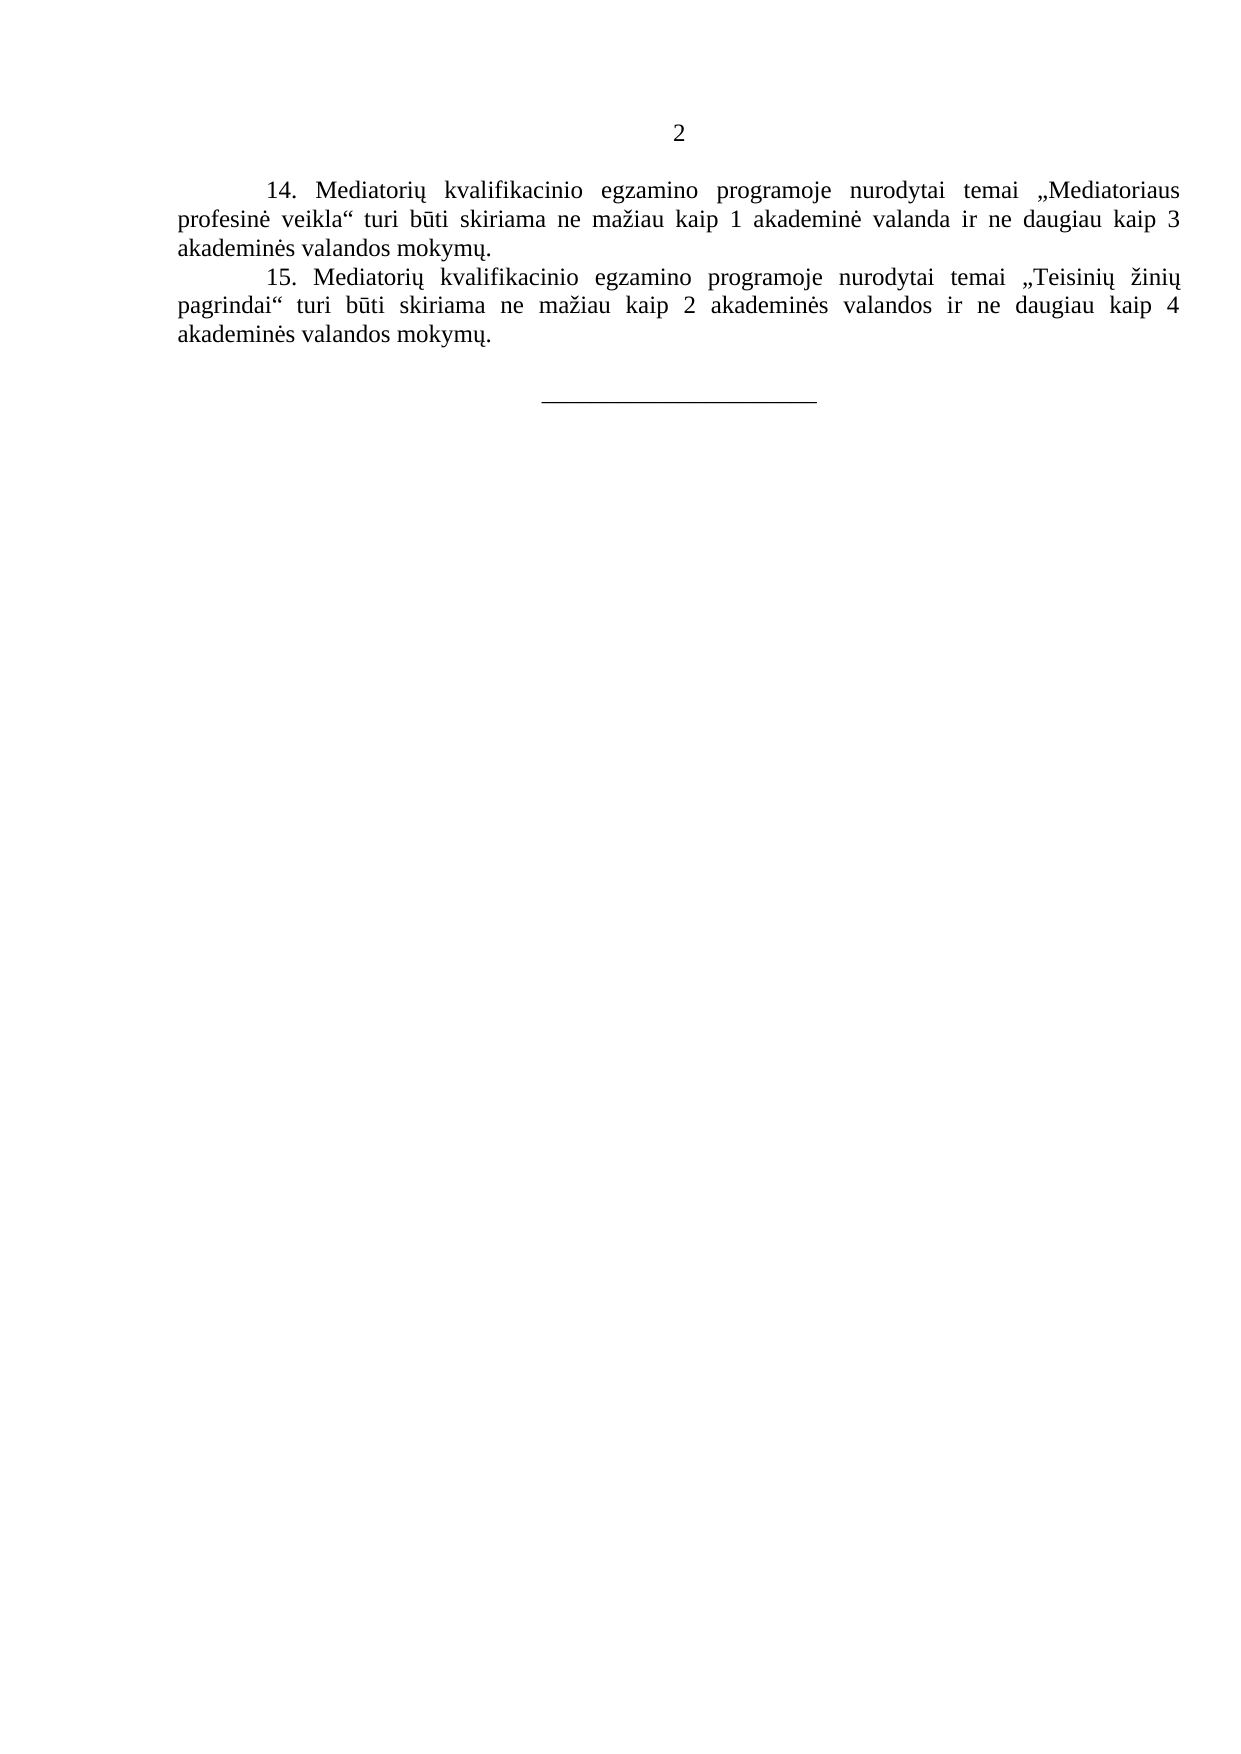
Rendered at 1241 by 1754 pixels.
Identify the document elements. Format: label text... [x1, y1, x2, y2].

text 15. Mediatorių kvalifikacinio egzamino programoje nurodytai temai „Teisinių žinių pagrindai“ turi būti skiriama ne mažiau kaip 2 akademinės valandos ir ne daugiau kaip 4 akademinės valandos mokymų. [177, 262, 1181, 348]
text 14. Mediatorių kvalifikacinio egzamino programoje nurodytai temai „Mediatoriaus profesinė veikla“ turi būti skiriama ne mažiau kaip 1 akademinė valanda ir ne daugiau kaip 3 akademinės valandos mokymų. [177, 176, 1181, 262]
text ______________________ [177, 377, 1181, 406]
